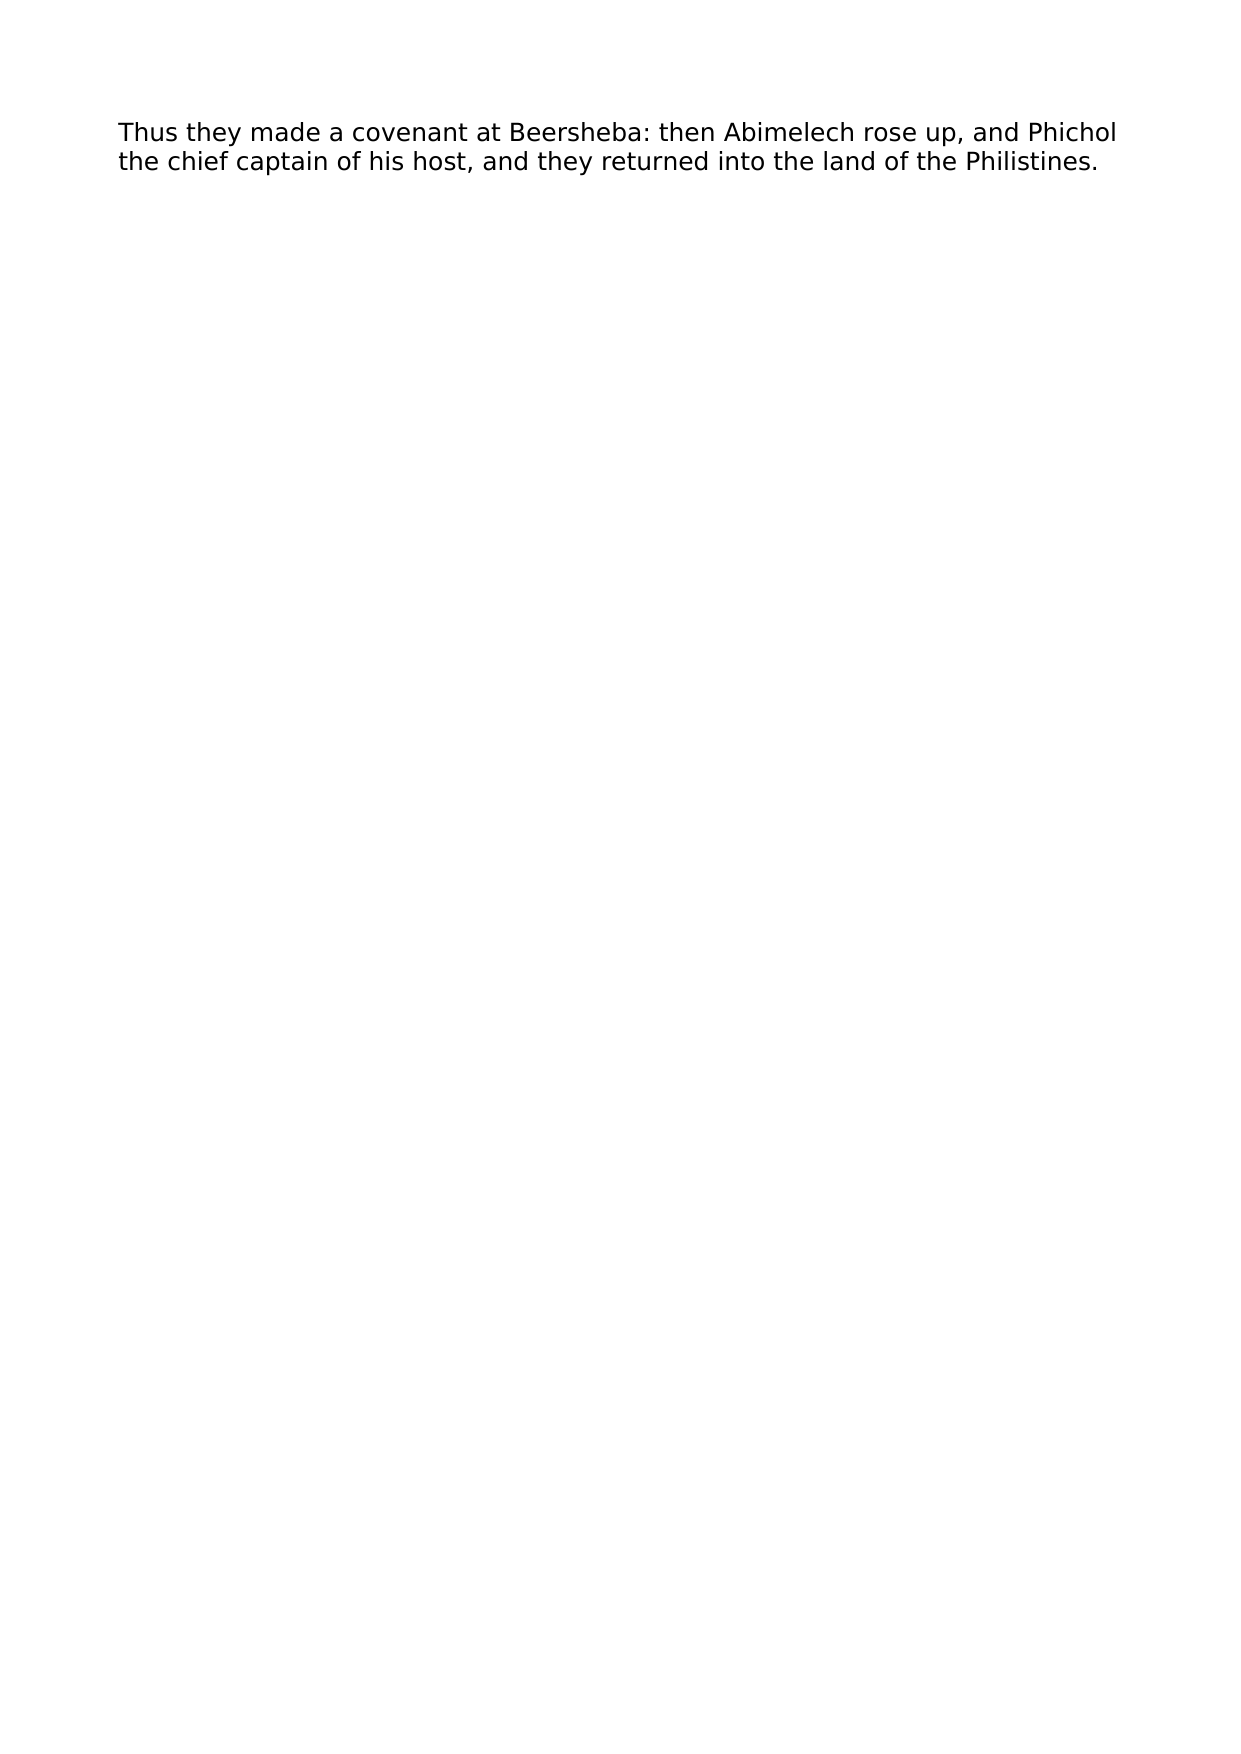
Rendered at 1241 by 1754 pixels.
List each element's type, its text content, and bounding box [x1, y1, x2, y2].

text Thus they made a covenant at Beersheba: then Abimelech rose up, and Phichol the chief captain of his host, and they returned into the land of the Philistines. [118, 118, 1122, 176]
